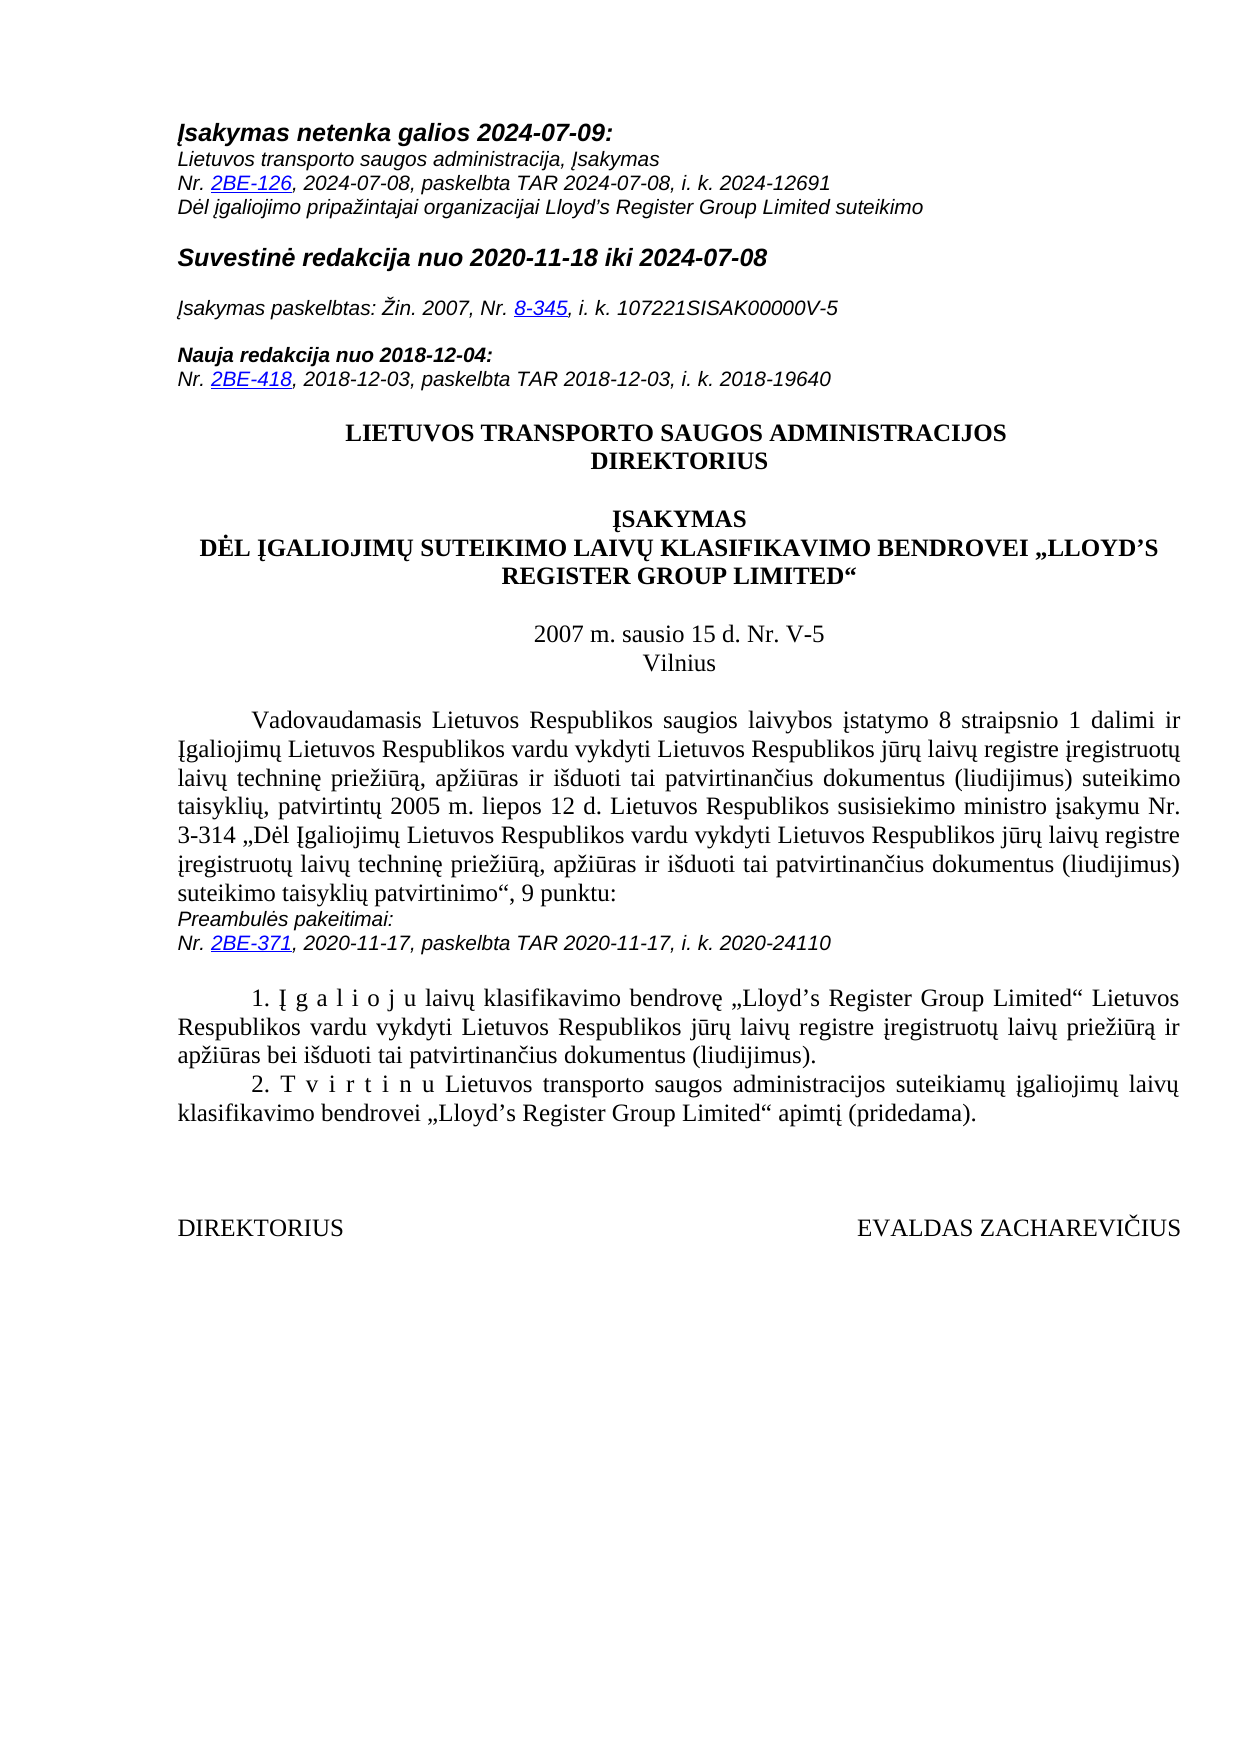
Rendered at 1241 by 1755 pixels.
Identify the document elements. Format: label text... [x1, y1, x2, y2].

text ĮSAKYMAS [177, 504, 1181, 533]
text DIREKTORIUS EVALDAS ZACHAREVIČIUS [177, 1213, 1181, 1242]
text Vadovaudamasis Lietuvos Respublikos saugios laivybos įstatymo 8 straipsnio 1 dalimi ir Įgaliojimų Lietuvos Respublikos vardu vykdyti Lietuvos Respublikos jūrų laivų registre įregistruotų laivų techninę priežiūrą, apžiūras ir išduoti tai patvirtinančius dokumentus (liudijimus) suteikimo taisyklių, patvirtintų 2005 m. liepos 12 d. Lietuvos Respublikos susisiekimo ministro įsakymu Nr. 3-314 „Dėl Įgaliojimų Lietuvos Respublikos vardu vykdyti Lietuvos Respublikos jūrų laivų registre įregistruotų laivų techninę priežiūrą, apžiūras ir išduoti tai patvirtinančius dokumentus (liudijimus) suteikimo taisyklių patvirtinimo“, 9 punktu: [177, 705, 1181, 906]
text DĖL ĮGALIOJIMŲ SUTEIKIMO LAIVŲ KLASIFIKAVIMO BENDROVEI „LLOYD’S REGISTER GROUP LIMITED“ [177, 533, 1181, 590]
text Nr. 2BE-371, 2020-11-17, paskelbta TAR 2020-11-17, i. k. 2020-24110 [177, 930, 1181, 954]
text 1. Į g a l i o j u laivų klasifikavimo bendrovę „Lloyd’s Register Group Limited“ Lietuvos Respublikos vardu vykdyti Lietuvos Respublikos jūrų laivų registre įregistruotų laivų priežiūrą ir apžiūras bei išduoti tai patvirtinančius dokumentus (liudijimus). [177, 983, 1181, 1069]
text Suvestinė redakcija nuo 2020-11-18 iki 2024-07-08 [177, 243, 1181, 271]
text Nr. 2BE-418, 2018-12-03, paskelbta TAR 2018-12-03, i. k. 2018-19640 [177, 367, 1181, 391]
text 2. T v i r t i n u Lietuvos transporto saugos administracijos suteikiamų įgaliojimų laivų klasifikavimo bendrovei „Lloyd’s Register Group Limited“ apimtį (pridedama). [177, 1069, 1181, 1127]
text 2007 m. sausio 15 d. Nr. V-5 [177, 619, 1181, 648]
text Preambulės pakeitimai: [177, 906, 1181, 930]
text DIREKTORIUS [177, 446, 1181, 475]
text Vilnius [177, 648, 1181, 676]
text Nauja redakcija nuo 2018-12-04: [177, 343, 1181, 367]
text Nr. 2BE-126, 2024-07-08, paskelbta TAR 2024-07-08, i. k. 2024-12691 [177, 171, 1181, 195]
text Dėl įgaliojimo pripažintajai organizacijai Lloyd’s Register Group Limited suteikimo [177, 195, 1181, 219]
text Įsakymas netenka galios 2024-07-09: [177, 118, 1181, 147]
text LIETUVOS TRANSPORTO SAUGOS ADMINISTRACIJOS [177, 418, 1181, 446]
text Įsakymas paskelbtas: Žin. 2007, Nr. 8-345, i. k. 107221SISAK00000V-5 [177, 295, 1181, 319]
text Lietuvos transporto saugos administracija, Įsakymas [177, 147, 1181, 171]
